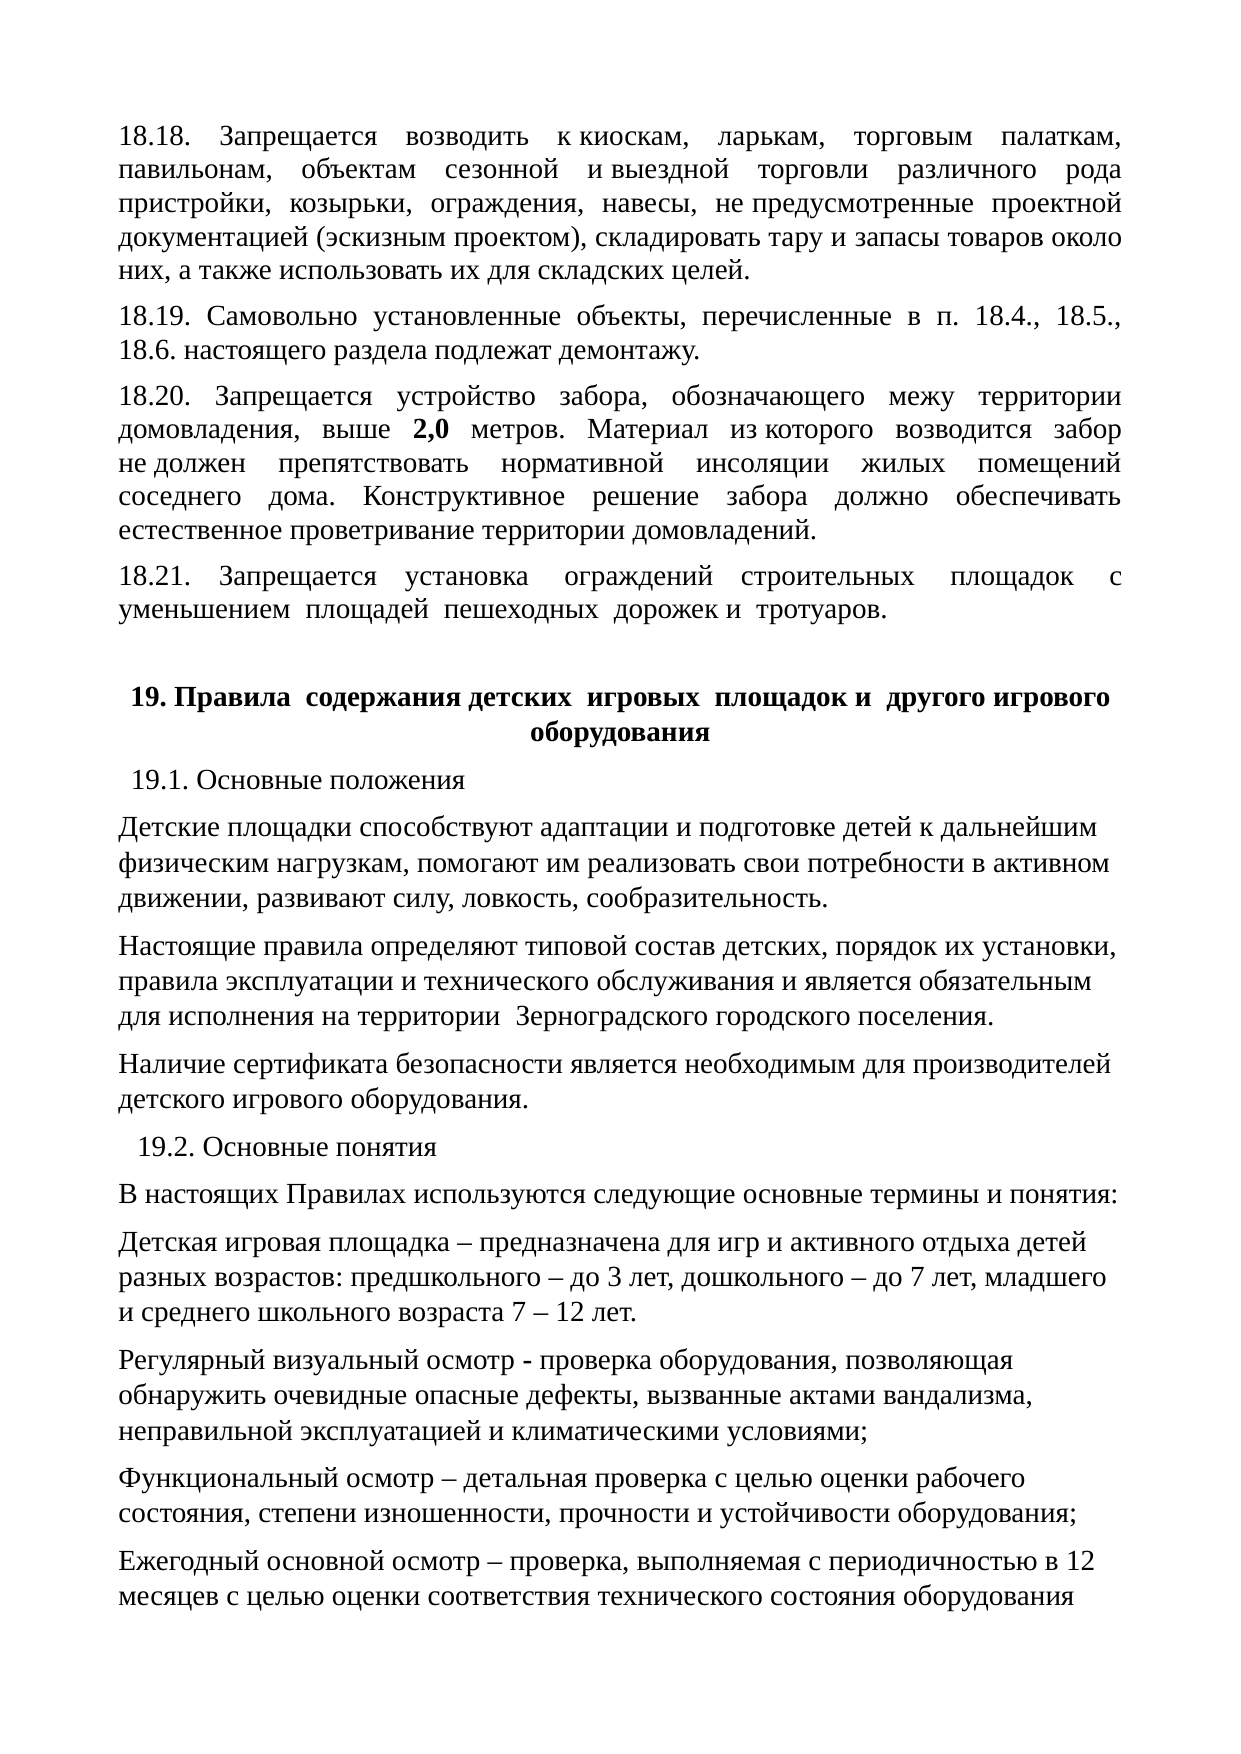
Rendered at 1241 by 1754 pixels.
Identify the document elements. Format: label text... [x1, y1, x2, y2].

text 18.19. Самовольно установленные объекты, перечисленные в п. 18.4., 18.5., 18.6. настоящего раздела подлежат демонтажу. [118, 298, 1122, 365]
text 18.21. Запрещается установка ограждений строительных площадок с уменьшением площадей пешеходных дорожек и тротуаров. [118, 558, 1122, 625]
text Ежегодный основной осмотр – проверка, выполняемая с периодичностью в 12 месяцев с целью оценки соответствия технического состояния оборудования [118, 1543, 1122, 1612]
text 19.2. Основные понятия [118, 1129, 1122, 1162]
text В настоящих Правилах используются следующие основные термины и понятия: [118, 1176, 1122, 1210]
text 19.1. Основные положения [118, 762, 1122, 795]
text Детская игровая площадка – предназначена для игр и активного отдыха детей разных возрастов: предшкольного – до 3 лет, дошкольного – до 7 лет, младшего и среднего школьного возраста 7 – 12 лет. [118, 1224, 1122, 1328]
text 19. Правила содержания детских игровых площадок и другого игрового оборудования [118, 679, 1122, 748]
text Функциональный осмотр – детальная проверка с целью оценки рабочего состояния, степени изношенности, прочности и устойчивости оборудования; [118, 1460, 1122, 1529]
text Регулярный визуальный осмотр - проверка оборудования, позволяющая обнаружить очевидные опасные дефекты, вызванные актами вандализма, неправильной эксплуатацией и климатическими условиями; [118, 1342, 1122, 1446]
text 18.20. Запрещается устройство забора, обозначающего межу территории домовладения, выше 2,0 метров. Материал из которого возводится забор не должен препятствовать нормативной инсоляции жилых помещений соседнего дома. Конструктивное решение забора должно обеспечивать естественное проветривание территории домовладений. [118, 378, 1122, 546]
text Детские площадки способствуют адаптации и подготовке детей к дальнейшим физическим нагрузкам, помогают им реализовать свои потребности в активном движении, развивают силу, ловкость, сообразительность. [118, 809, 1122, 913]
text 18.18. Запрещается возводить к киоскам, ларькам, торговым палаткам, павильонам, объектам сезонной и выездной торговли различного рода пристройки, козырьки, ограждения, навесы, не предусмотренные проектной документацией (эскизным проектом), складировать тару и запасы товаров около них, а также использовать их для складских целей. [118, 118, 1122, 286]
text Наличие сертификата безопасности является необходимым для производителей детского игрового оборудования. [118, 1046, 1122, 1114]
text Настоящие правила определяют типовой состав детских, порядок их установки, правила эксплуатации и технического обслуживания и является обязательным для исполнения на территории Зерноградского городского поселения. [118, 928, 1122, 1032]
